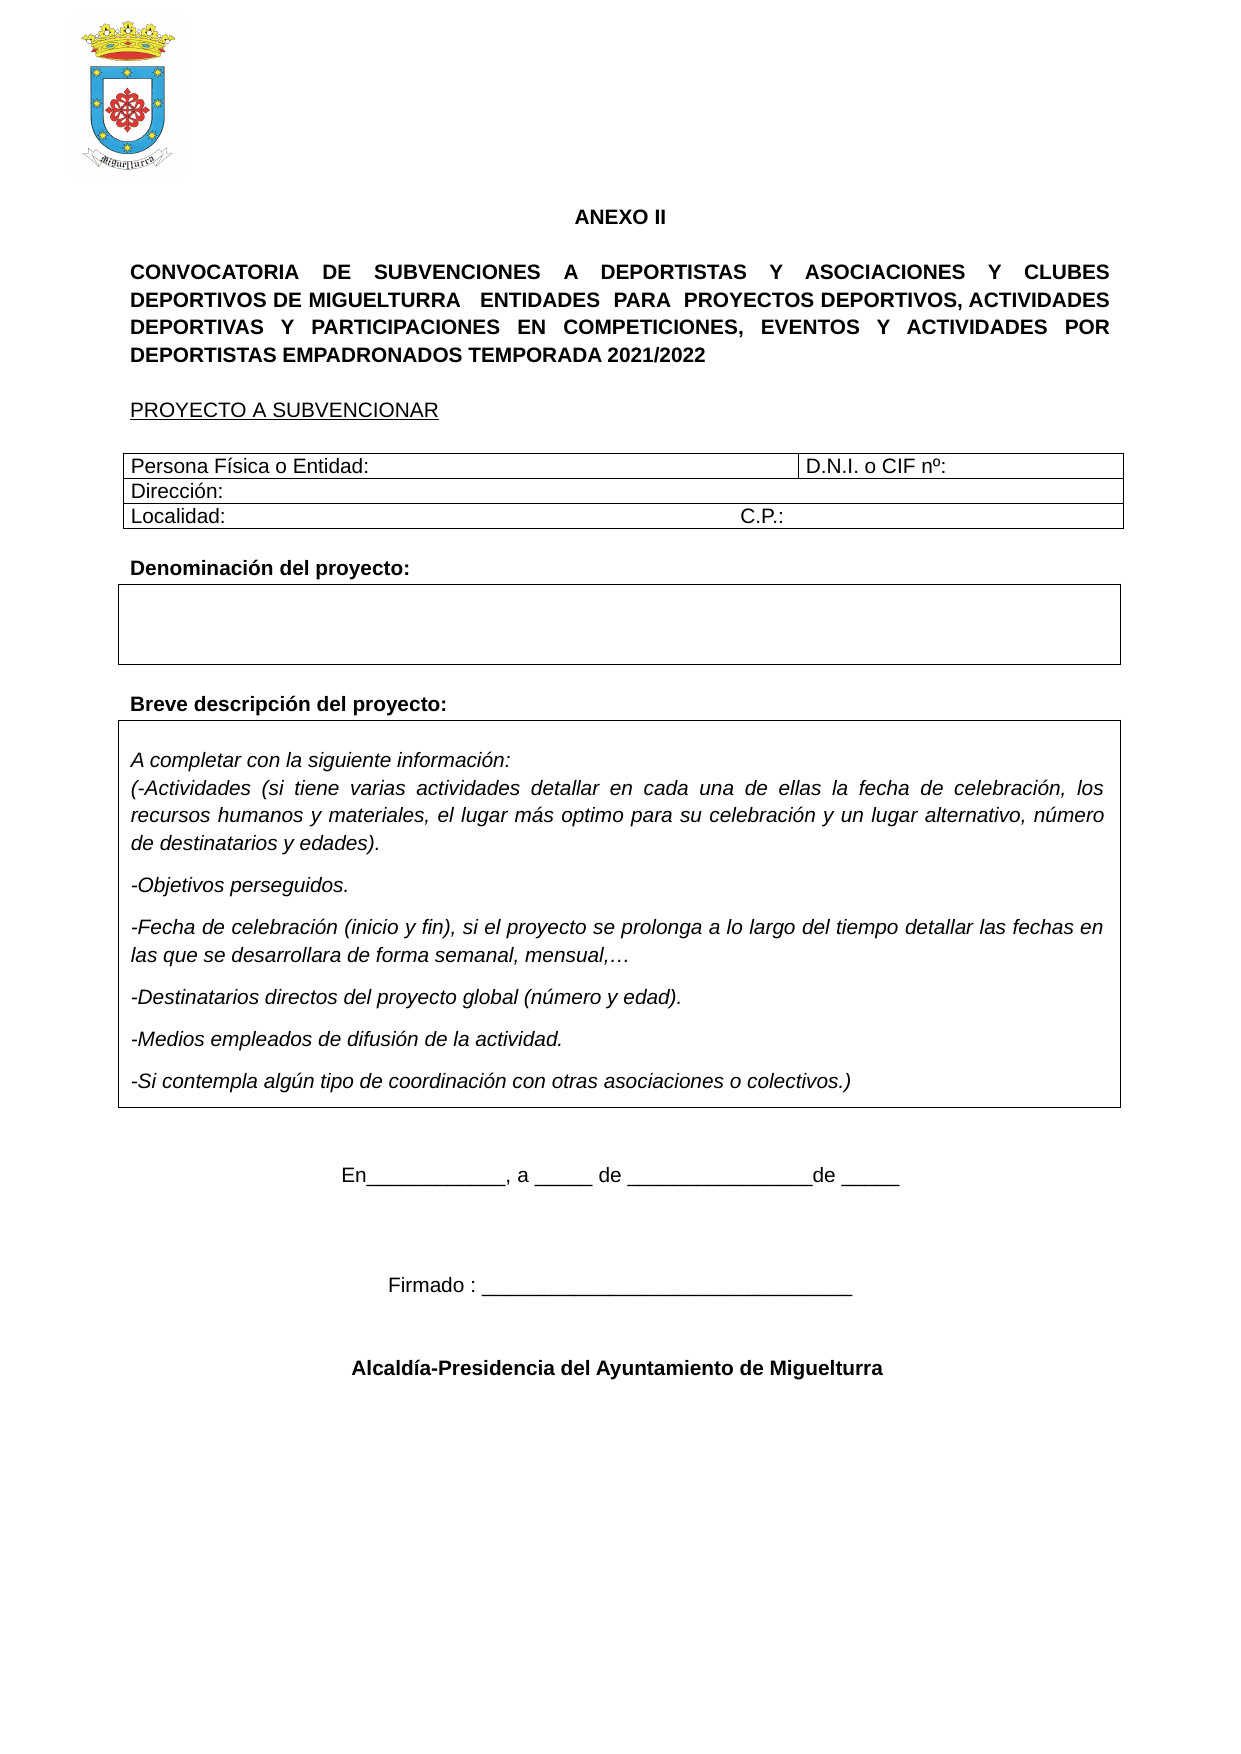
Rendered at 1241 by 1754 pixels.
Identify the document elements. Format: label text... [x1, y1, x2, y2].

text CONVOCATORIA DE SUBVENCIONES A DEPORTISTAS Y ASOCIACIONES Y CLUBES DEPORTIVOS DE MIGUELTURRA ENTIDADES PARA PROYECTOS DEPORTIVOS, ACTIVIDADES DEPORTIVAS Y PARTICIPACIONES EN COMPETICIONES, EVENTOS Y ACTIVIDADES POR DEPORTISTAS EMPADRONADOS TEMPORADA 2021/2022 [130, 260, 1110, 367]
text Firmado : ________________________________ [130, 1273, 1110, 1297]
table_header [119, 585, 1120, 664]
text ANEXO II [130, 205, 1110, 229]
table_cell Dirección: [124, 479, 1123, 503]
text PROYECTO A SUBVENCIONAR [130, 398, 1110, 422]
text Alcaldía-Presidencia del Ayuntamiento de Miguelturra [130, 1356, 1110, 1380]
table_header D.N.I. o CIF nº: [799, 454, 1123, 478]
text En____________, a _____ de ________________de _____ [130, 1163, 1110, 1187]
picture [71, 12, 185, 179]
table_header A completar con la siguiente información: (-Actividades (si tiene varias actividades detallar en cada una de ellas la fecha de celebración, los recursos humanos y materiales, el lugar más optimo para su celebración y un lugar alternativo, número de destinatarios y edades). -Objetivos perseguidos. -Fecha de celebración (inicio y fin), si el proyecto se prolonga a lo largo del tiempo detallar las fechas en las que se desarrollara de forma semanal, mensual,… -Destinatarios directos del proyecto global (número y edad). -Medios empleados de difusión de la actividad. -Si contempla algún tipo de coordinación con otras asociaciones o colectivos.) [119, 721, 1120, 1107]
table_cell Localidad: C.P.: [124, 504, 1123, 528]
table_header Persona Física o Entidad: [124, 454, 798, 478]
text Denominación del proyecto: [130, 556, 1110, 580]
text Breve descripción del proyecto: [130, 692, 1110, 716]
